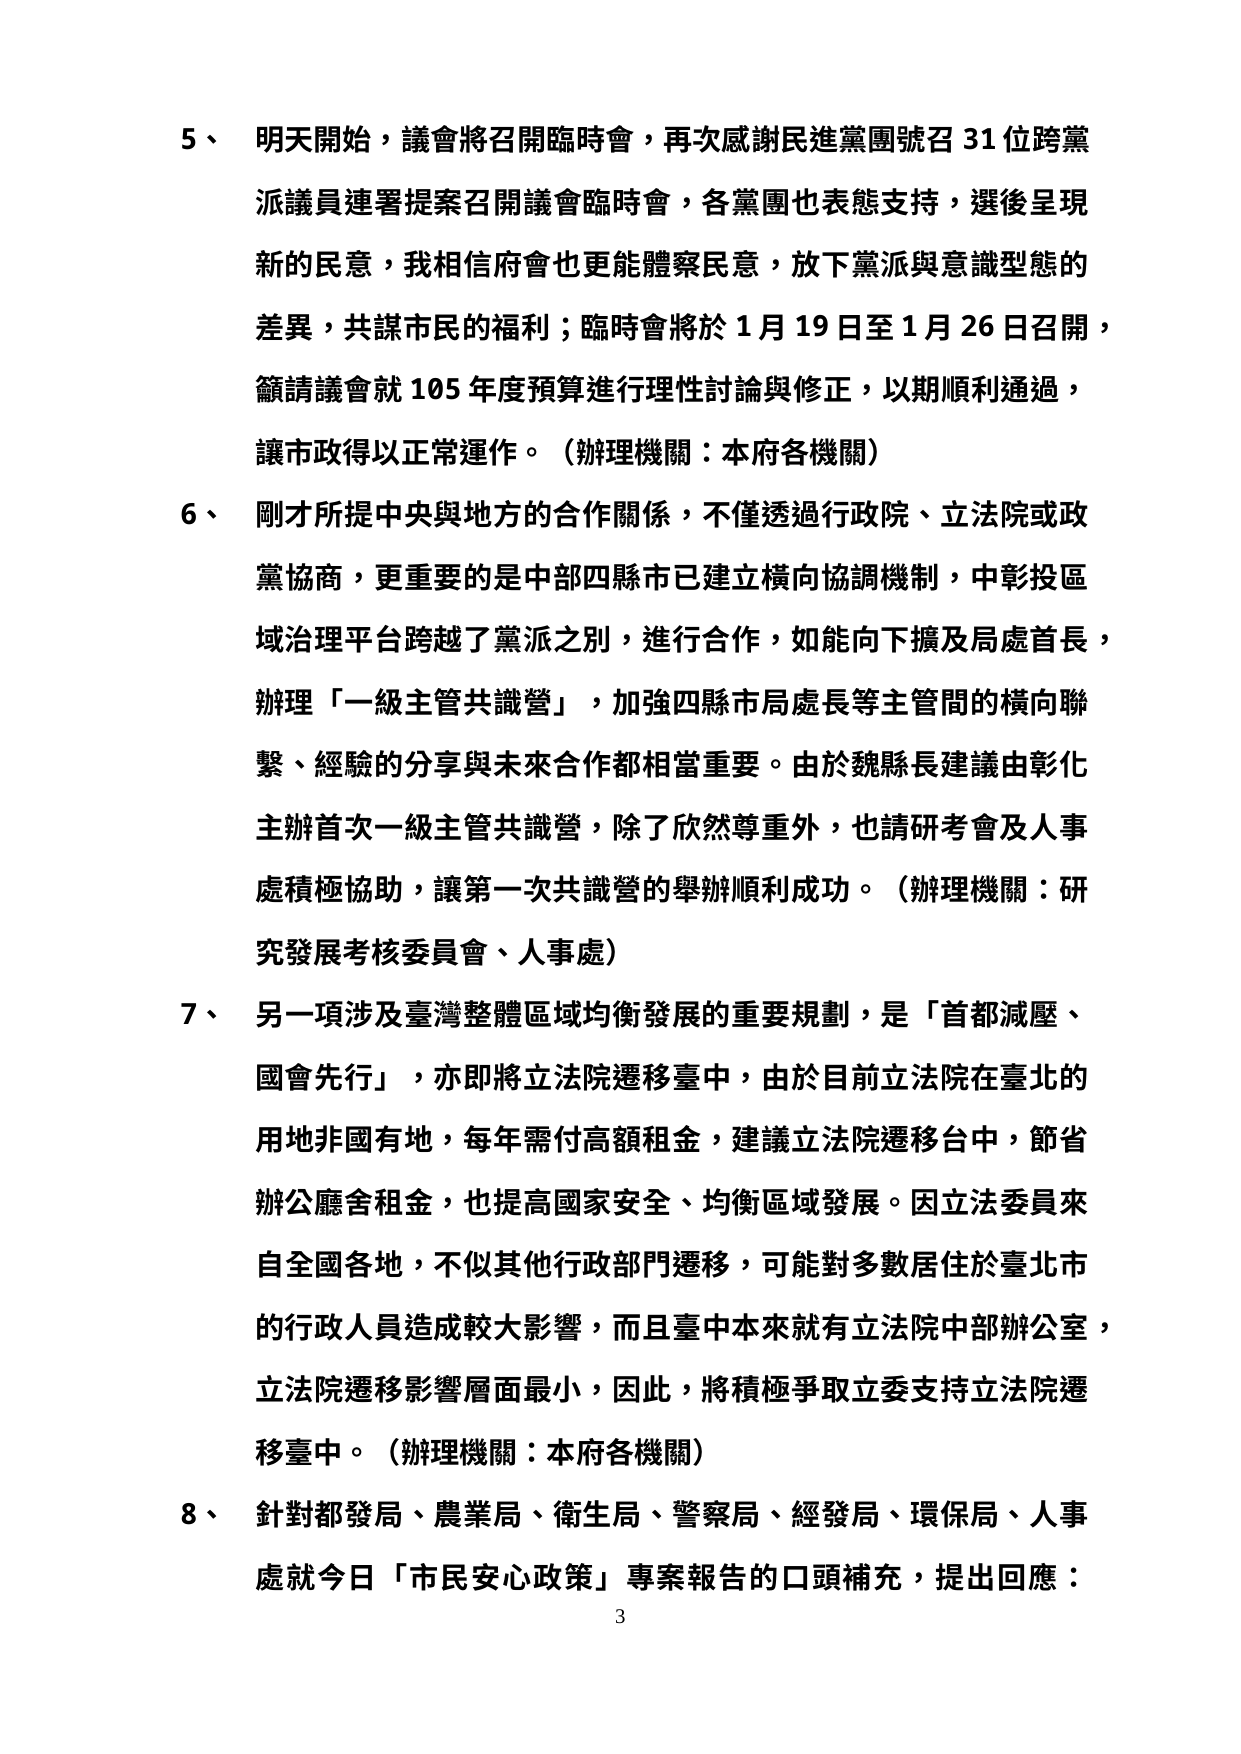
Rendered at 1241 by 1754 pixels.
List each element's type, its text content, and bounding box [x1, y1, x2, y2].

list 另一項涉及臺灣整體區域均衡發展的重要規劃，是「首都減壓、國會先行」，亦即將立法院遷移臺中，由於目前立法院在臺北的用地非國有地，每年需付高額租金，建議立法院遷移台中，節省辦公廳舍租金，也提高國家安全、均衡區域發展。因立法委員來自全國各地，不似其他行政部門遷移，可能對多數居住於臺北市的行政人員造成較大影響，而且臺中本來就有立法院中部辦公室，立法院遷移影響層面最小，因此，將積極爭取立委支持立法院遷移臺中。（辦理機關：本府各機關） [180, 971, 1090, 1471]
list 剛才所提中央與地方的合作關係，不僅透過行政院、立法院或政黨協商，更重要的是中部四縣市已建立橫向協調機制，中彰投區域治理平台跨越了黨派之別，進行合作，如能向下擴及局處首長，辦理「一級主管共識營」，加強四縣市局處長等主管間的橫向聯繫、經驗的分享與未來合作都相當重要。由於魏縣長建議由彰化主辦首次一級主管共識營，除了欣然尊重外，也請研考會及人事處積極協助，讓第一次共識營的舉辦順利成功。（辦理機關：研究發展考核委員會、人事處） [180, 471, 1090, 971]
list 針對都發局、農業局、衛生局、警察局、經發局、環保局、人事處就今日「市民安心政策」專案報告的口頭補充，提出回應： [180, 1471, 1090, 1596]
list 明天開始，議會將召開臨時會，再次感謝民進黨團號召31位跨黨派議員連署提案召開議會臨時會，各黨團也表態支持，選後呈現新的民意，我相信府會也更能體察民意，放下黨派與意識型態的差異，共謀市民的福利；臨時會將於1月19日至1月26日召開，籲請議會就105年度預算進行理性討論與修正，以期順利通過，讓市政得以正常運作。（辦理機關：本府各機關） [180, 96, 1090, 471]
